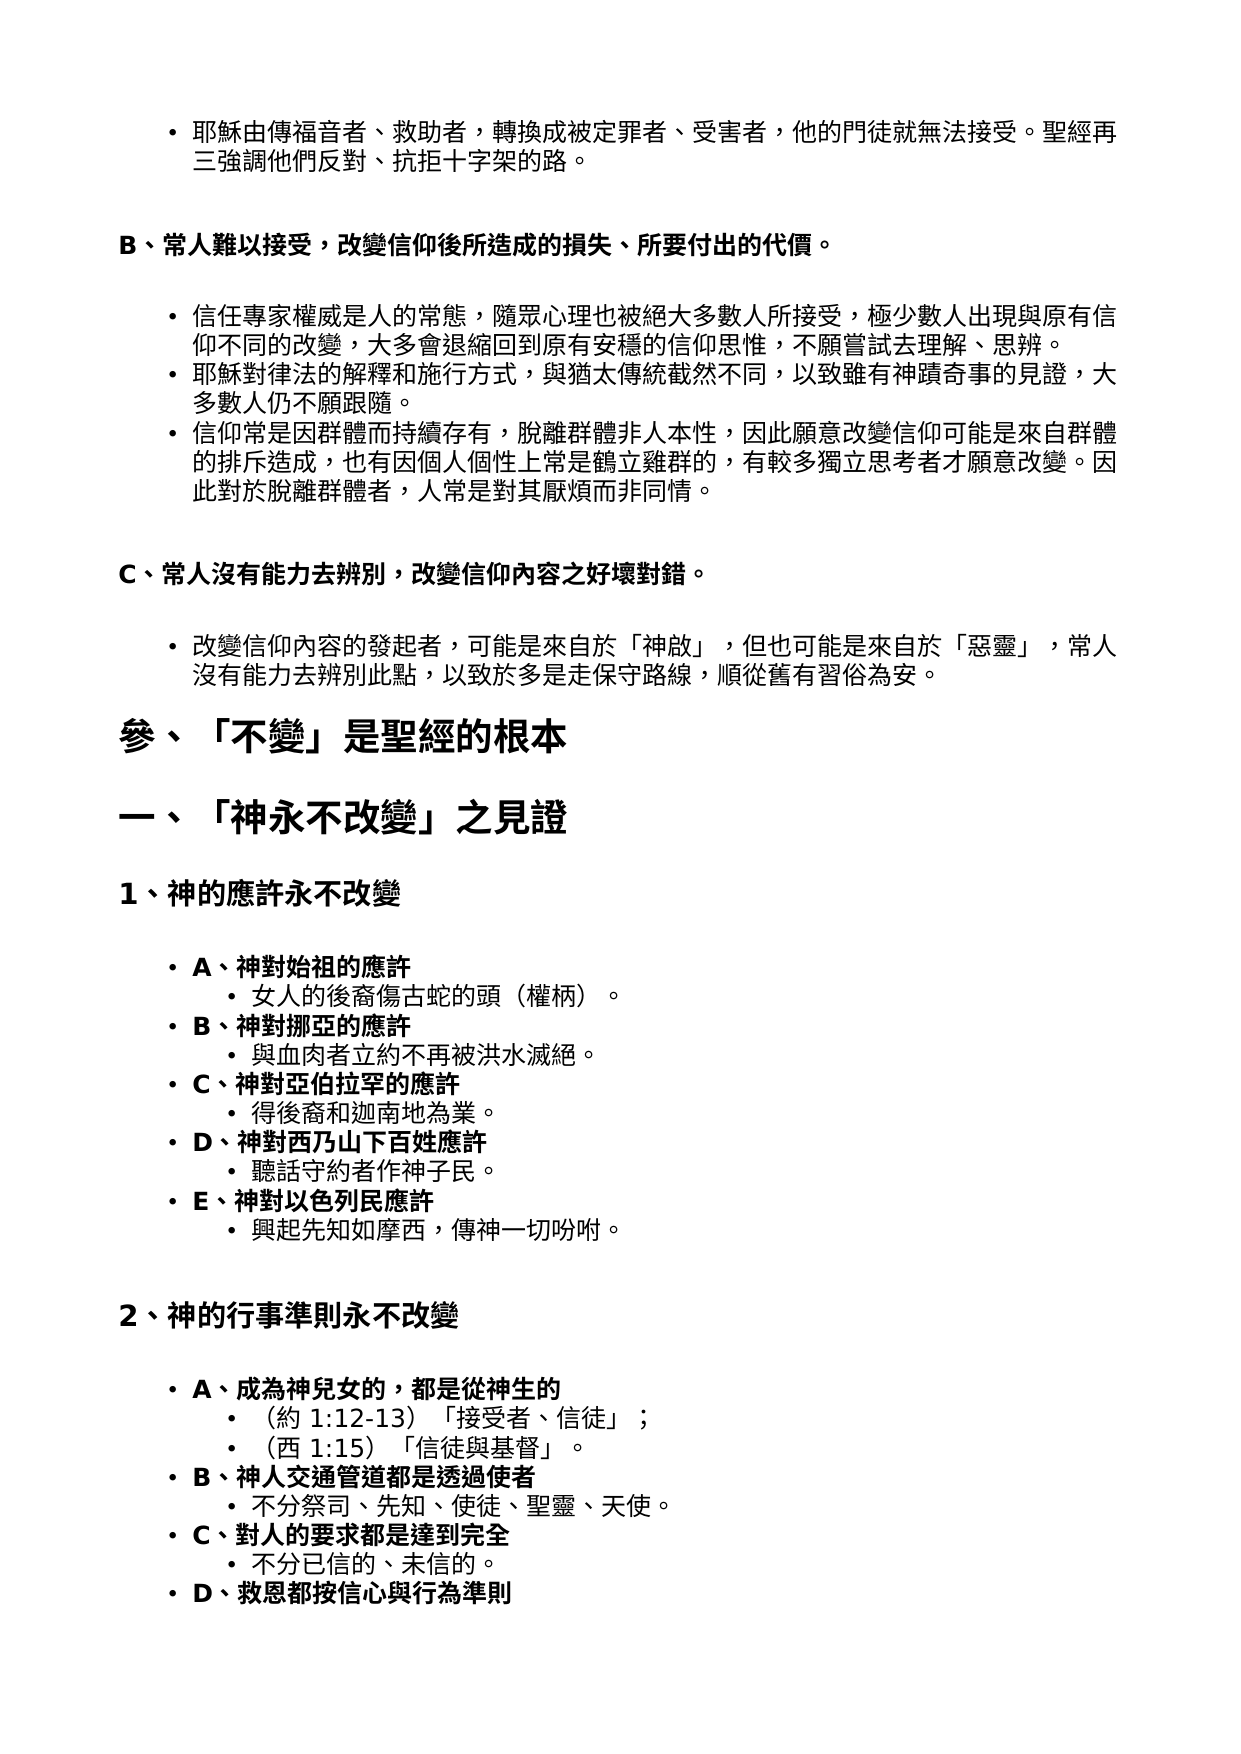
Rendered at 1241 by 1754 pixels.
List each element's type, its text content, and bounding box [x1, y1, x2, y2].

list A、神對始祖的應許 [177, 953, 1122, 983]
list 信任專家權威是人的常態，隨眾心理也被絕大多數人所接受，極少數人出現與原有信仰不同的改變，大多會退縮回到原有安穩的信仰思惟，不願嘗試去理解、思辨。 [177, 302, 1122, 360]
list 與血肉者立約不再被洪水滅絕。 [236, 1041, 1122, 1070]
list C、對人的要求都是達到完全 [177, 1521, 1122, 1551]
list B、神對挪亞的應許 [177, 1012, 1122, 1041]
list 改變信仰內容的發起者，可能是來自於「神啟」，但也可能是來自於「惡靈」，常人沒有能力去辨別此點，以致於多是走保守路線，順從舊有習俗為安。 [177, 632, 1122, 690]
list 得後裔和迦南地為業。 [236, 1099, 1122, 1128]
list E、神對以色列民應許 [177, 1187, 1122, 1216]
list 不分祭司、先知、使徒、聖靈、天使。 [236, 1492, 1122, 1521]
list C、神對亞伯拉罕的應許 [177, 1070, 1122, 1099]
list 耶穌對律法的解釋和施行方式，與猶太傳統截然不同，以致雖有神蹟奇事的見證，大多數人仍不願跟隨。 [177, 360, 1122, 419]
list 耶穌由傳福音者、救助者，轉換成被定罪者、受害者，他的門徒就無法接受。聖經再三強調他們反對、抗拒十字架的路。 [177, 118, 1122, 176]
list 不分已信的、未信的。 [236, 1551, 1122, 1580]
list D、救恩都按信心與行為準則 [177, 1580, 1122, 1609]
list A、成為神兒女的，都是從神生的 [177, 1376, 1122, 1405]
subtitle 1、神的應許永不改變 [118, 877, 1122, 911]
subtitle 一、「神永不改變」之見證 [118, 796, 1122, 840]
list 女人的後裔傷古蛇的頭（權柄）。 [236, 983, 1122, 1012]
list （約 1:12-13）「接受者、信徒」； [236, 1405, 1122, 1434]
list 聽話守約者作神子民。 [236, 1158, 1122, 1187]
list 信仰常是因群體而持續存有，脫離群體非人本性，因此願意改變信仰可能是來自群體的排斥造成，也有因個人個性上常是鶴立雞群的，有較多獨立思考者才願意改變。因此對於脫離群體者，人常是對其厭煩而非同情。 [177, 419, 1122, 506]
list （西 1:15）「信徒與基督」。 [236, 1434, 1122, 1463]
subtitle B、常人難以接受，改變信仰後所造成的損失、所要付出的代價。 [118, 231, 1122, 260]
subtitle C、常人沒有能力去辨別，改變信仰內容之好壞對錯。 [118, 561, 1122, 590]
list B、神人交通管道都是透過使者 [177, 1463, 1122, 1492]
list 興起先知如摩西，傳神一切吩咐。 [236, 1216, 1122, 1245]
list D、神對西乃山下百姓應許 [177, 1128, 1122, 1158]
subtitle 參、「不變」是聖經的根本 [118, 715, 1122, 759]
subtitle 2、神的行事準則永不改變 [118, 1299, 1122, 1333]
